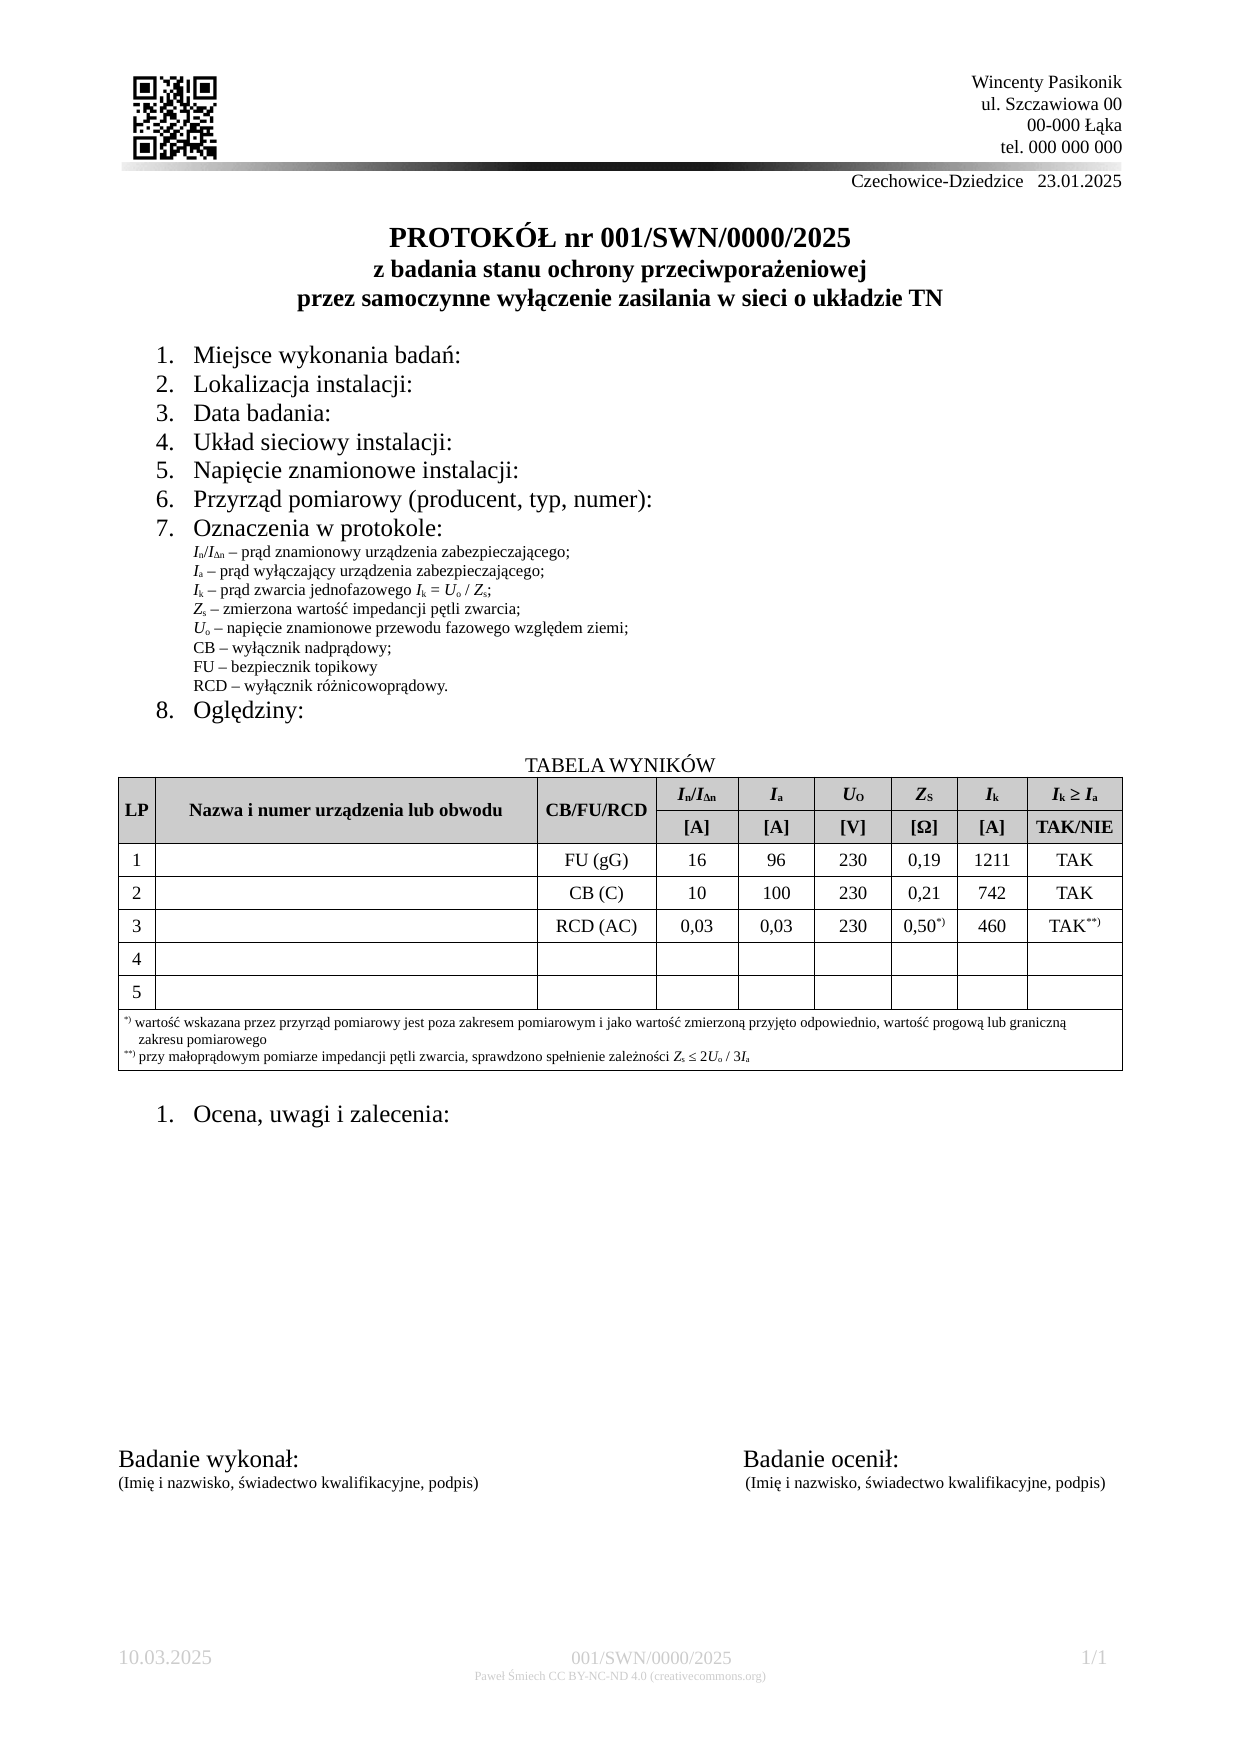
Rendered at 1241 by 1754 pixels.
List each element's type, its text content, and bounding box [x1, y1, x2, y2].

table_cell [156, 943, 537, 975]
table_cell 5 [119, 976, 155, 1008]
table_cell 1211 [958, 844, 1027, 876]
table_cell 742 [958, 877, 1027, 909]
table_cell TAK/NIE [1028, 811, 1122, 843]
table_cell [V] [815, 811, 891, 843]
list Ocena, uwagi i zalecenia: [156, 1099, 1122, 1128]
table_header Ia [739, 778, 814, 810]
text Uo – napięcie znamionowe przewodu fazowego względem ziemi; [193, 618, 1122, 637]
table_cell 0,21 [892, 877, 957, 909]
table_cell [156, 976, 537, 1008]
text z badania stanu ochrony przeciwporażeniowej [118, 254, 1122, 283]
list Oznaczenia w protokole: [156, 513, 1122, 542]
table_cell CB (C) [538, 877, 656, 909]
table_cell TAK**) [1028, 910, 1122, 942]
text In/IΔn – prąd znamionowy urządzenia zabezpieczającego; [193, 542, 1122, 561]
table_cell [156, 844, 537, 876]
table_cell [538, 976, 656, 1008]
table_header LP [119, 778, 155, 843]
table_cell [Ω] [892, 811, 957, 843]
list Oględziny: [156, 695, 1122, 724]
table_header ZS [892, 778, 957, 810]
table_cell [1028, 976, 1122, 1008]
list Przyrząd pomiarowy (producent, typ, numer): [156, 484, 1122, 513]
text Badanie wykonał: Badanie ocenił: [118, 1444, 1122, 1473]
table_cell 230 [815, 844, 891, 876]
table_cell 96 [739, 844, 814, 876]
table_cell [657, 976, 738, 1008]
table_header CB/FU/RCD [538, 778, 656, 843]
table_cell [538, 943, 656, 975]
text PROTOKÓŁ nr 001/SWN/0000/2025 [118, 221, 1122, 254]
table_cell [892, 976, 957, 1008]
text tel. 000 000 000 [220, 136, 1122, 157]
table_cell [156, 877, 537, 909]
text FU – bezpiecznik topikowy [193, 657, 1122, 676]
table_cell 16 [657, 844, 738, 876]
table_cell 230 [815, 877, 891, 909]
text RCD – wyłącznik różnicowoprądowy. [193, 676, 1122, 695]
list Układ sieciowy instalacji: [156, 427, 1122, 455]
text Wincenty Pasikonik [118, 71, 1122, 92]
table_cell *) wartość wskazana przez przyrząd pomiarowy jest poza zakresem pomiarowym i jako wartość zmierzoną przyjęto odpowiednio, wartość progową lub graniczną zakresu pomiarowego **) przy małoprądowym pomiarze impedancji pętli zwarcia, sprawdzono spełnienie zależności Zs ≤ 2Uo / 3Ia [119, 1010, 1122, 1070]
table_cell [892, 943, 957, 975]
list Data badania: [156, 398, 1122, 427]
table_cell 100 [739, 877, 814, 909]
table_cell RCD (AC) [538, 910, 656, 942]
table_cell [A] [739, 811, 814, 843]
table_cell 2 [119, 877, 155, 909]
table_header In/IΔn [657, 778, 738, 810]
table_cell 230 [815, 910, 891, 942]
table_header Ik [958, 778, 1027, 810]
table_cell 460 [958, 910, 1027, 942]
text TABELA WYNIKÓW [118, 752, 1122, 777]
table_cell [156, 910, 537, 942]
table_cell 1 [119, 844, 155, 876]
text 00-000 Łąka [220, 114, 1122, 136]
text Ik – prąd zwarcia jednofazowego Ik = Uo / Zs; [193, 580, 1122, 599]
table_cell [739, 943, 814, 975]
text Ia – prąd wyłączający urządzenia zabezpieczającego; [193, 561, 1122, 580]
text CB – wyłącznik nadprądowy; [193, 637, 1122, 657]
text Czechowice-Dziedzice 23.01.2025 [118, 157, 1122, 192]
table_header UO [815, 778, 891, 810]
table_cell [A] [657, 811, 738, 843]
text ul. Szczawiowa 00 [220, 92, 1122, 114]
table_cell [958, 976, 1027, 1008]
text [118, 114, 130, 136]
table_header Ik ≥ Ia [1028, 778, 1122, 810]
table_cell [739, 976, 814, 1008]
text (Imię i nazwisko, świadectwo kwalifikacyjne, podpis) (Imię i nazwisko, świadectwo kwalifikacyjne, podpis) [118, 1473, 1122, 1492]
table_cell [657, 943, 738, 975]
table_cell [815, 976, 891, 1008]
table_cell [815, 943, 891, 975]
table_header Nazwa i numer urządzenia lub obwodu [156, 778, 537, 843]
table_cell TAK [1028, 844, 1122, 876]
list Miejsce wykonania badań: [156, 340, 1122, 369]
table_cell 0,50*) [892, 910, 957, 942]
text Zs – zmierzona wartość impedancji pętli zwarcia; [193, 599, 1122, 618]
list Lokalizacja instalacji: [156, 369, 1122, 398]
table_cell [1028, 943, 1122, 975]
table_cell 0,03 [739, 910, 814, 942]
table_cell 10 [657, 877, 738, 909]
picture [130, 73, 220, 162]
table_cell 0,19 [892, 844, 957, 876]
table_cell [A] [958, 811, 1027, 843]
list Napięcie znamionowe instalacji: [156, 455, 1122, 484]
table_cell TAK [1028, 877, 1122, 909]
table_cell FU (gG) [538, 844, 656, 876]
table_cell 4 [119, 943, 155, 975]
table_cell 3 [119, 910, 155, 942]
table_cell [958, 943, 1027, 975]
text przez samoczynne wyłączenie zasilania w sieci o układzie TN [118, 283, 1122, 312]
table_cell 0,03 [657, 910, 738, 942]
